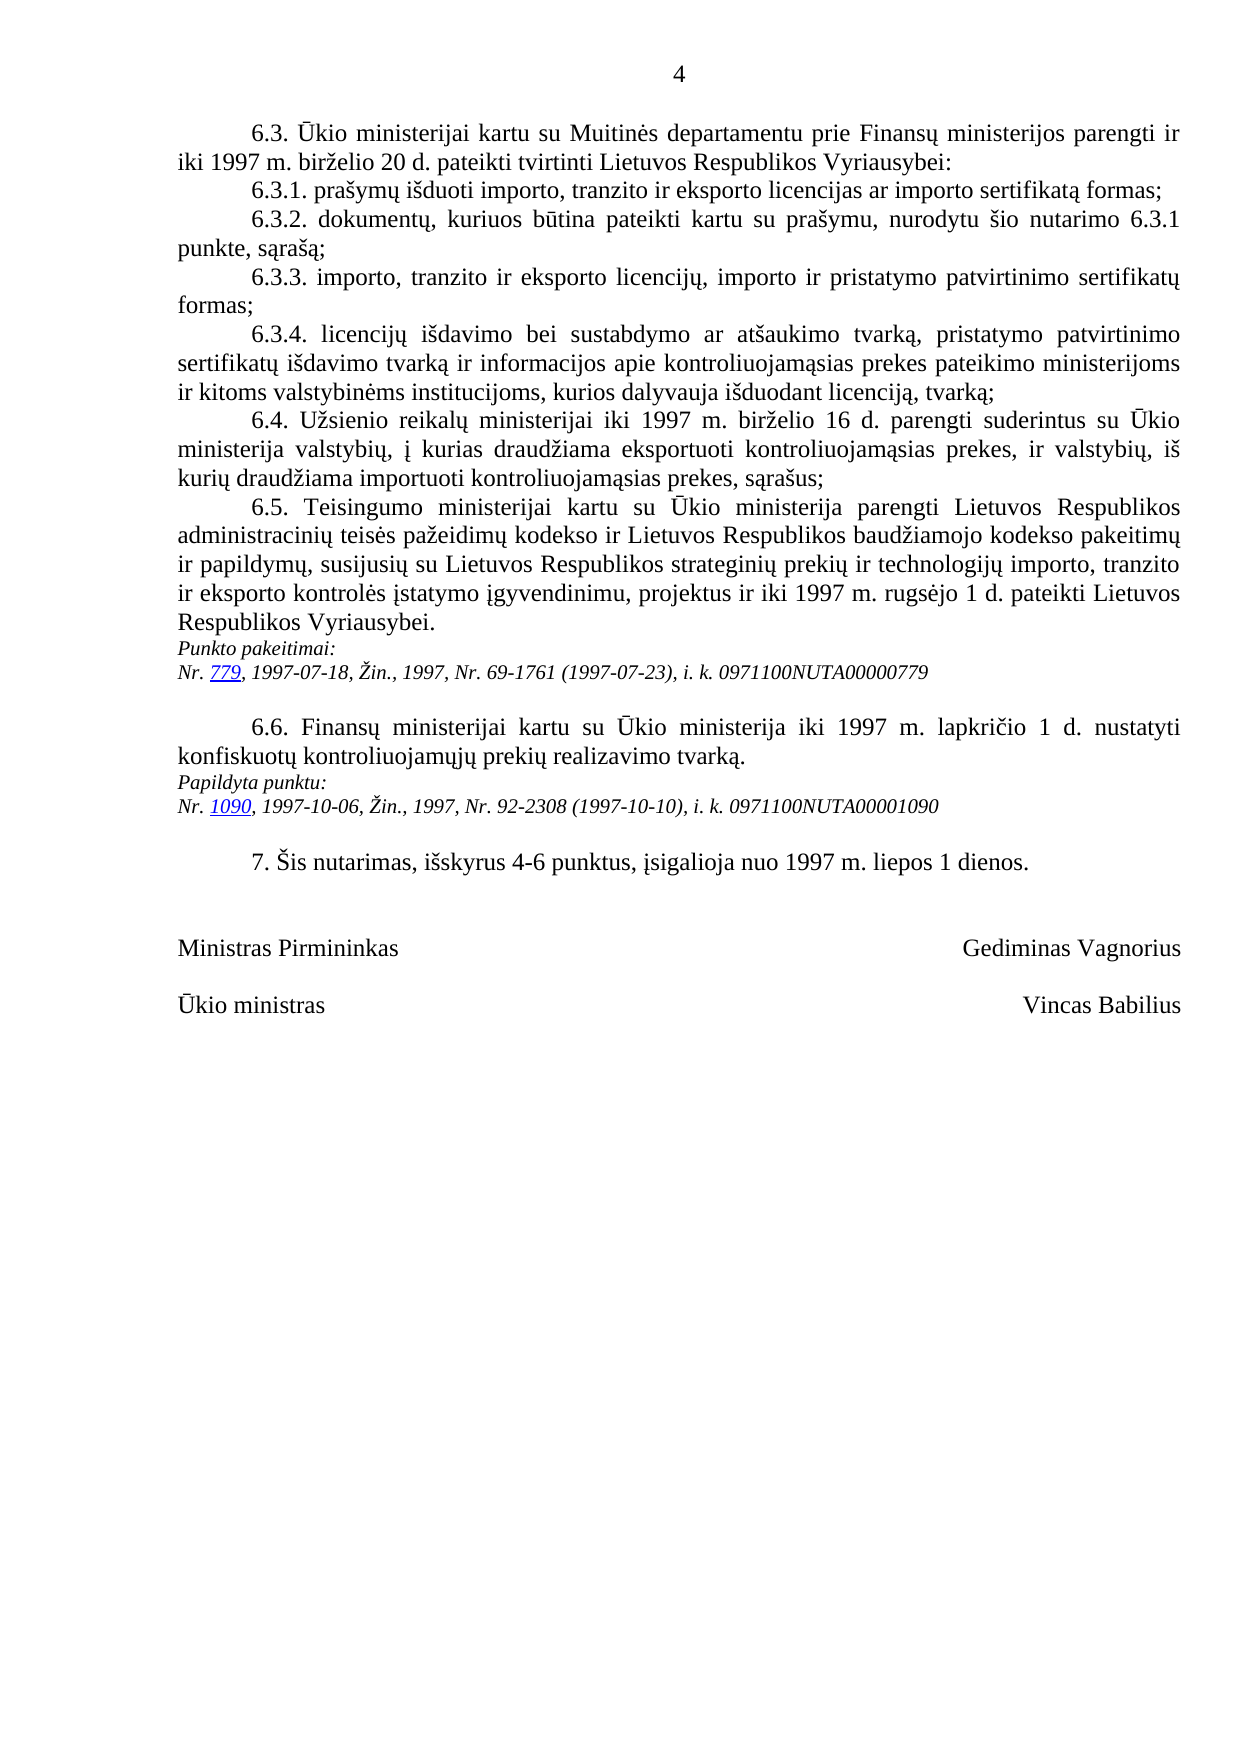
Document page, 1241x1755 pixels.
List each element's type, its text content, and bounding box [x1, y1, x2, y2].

text 6.4. Užsienio reikalų ministerijai iki 1997 m. birželio 16 d. parengti suderintus su Ūkio ministerija valstybių, į kurias draudžiama eksportuoti kontroliuojamąsias prekes, ir valstybių, iš kurių draudžiama importuoti kontroliuojamąsias prekes, sąrašus; [177, 406, 1181, 492]
text 6.3.4. licencijų išdavimo bei sustabdymo ar atšaukimo tvarką, pristatymo patvirtinimo sertifikatų išdavimo tvarką ir informacijos apie kontroliuojamąsias prekes pateikimo ministerijoms ir kitoms valstybinėms institucijoms, kurios dalyvauja išduodant licenciją, tvarką; [177, 319, 1181, 406]
text 6.5. Teisingumo ministerijai kartu su Ūkio ministerija parengti Lietuvos Respublikos administracinių teisės pažeidimų kodekso ir Lietuvos Respublikos baudžiamojo kodekso pakeitimų ir papildymų, susijusių su Lietuvos Respublikos strateginių prekių ir technologijų importo, tranzito ir eksporto kontrolės įstatymo įgyvendinimu, projektus ir iki 1997 m. rugsėjo 1 d. pateikti Lietuvos Respublikos Vyriausybei. [177, 492, 1181, 636]
text 6.6. Finansų ministerijai kartu su Ūkio ministerija iki 1997 m. lapkričio 1 d. nustatyti konfiskuotų kontroliuojamųjų prekių realizavimo tvarką. [177, 712, 1181, 770]
text Punkto pakeitimai: [177, 636, 1181, 660]
text Ūkio ministras Vincas Babilius [177, 991, 1181, 1019]
text 6.3. Ūkio ministerijai kartu su Muitinės departamentu prie Finansų ministerijos parengti ir iki 1997 m. birželio 20 d. pateikti tvirtinti Lietuvos Respublikos Vyriausybei: [177, 118, 1181, 176]
text 7. Šis nutarimas, išskyrus 4-6 punktus, įsigalioja nuo 1997 m. liepos 1 dienos. [177, 847, 1181, 876]
text Nr. 1090, 1997-10-06, Žin., 1997, Nr. 92-2308 (1997-10-10), i. k. 0971100NUTA00001090 [177, 794, 1181, 818]
text 6.3.1. prašymų išduoti importo, tranzito ir eksporto licencijas ar importo sertifikatą formas; [177, 176, 1181, 204]
text 6.3.3. importo, tranzito ir eksporto licencijų, importo ir pristatymo patvirtinimo sertifikatų formas; [177, 262, 1181, 319]
text Nr. 779, 1997-07-18, Žin., 1997, Nr. 69-1761 (1997-07-23), i. k. 0971100NUTA00000779 [177, 660, 1181, 684]
text 6.3.2. dokumentų, kuriuos būtina pateikti kartu su prašymu, nurodytu šio nutarimo 6.3.1 punkte, sąrašą; [177, 204, 1181, 262]
text Ministras Pirmininkas Gediminas Vagnorius [177, 933, 1181, 962]
text Papildyta punktu: [177, 770, 1181, 794]
